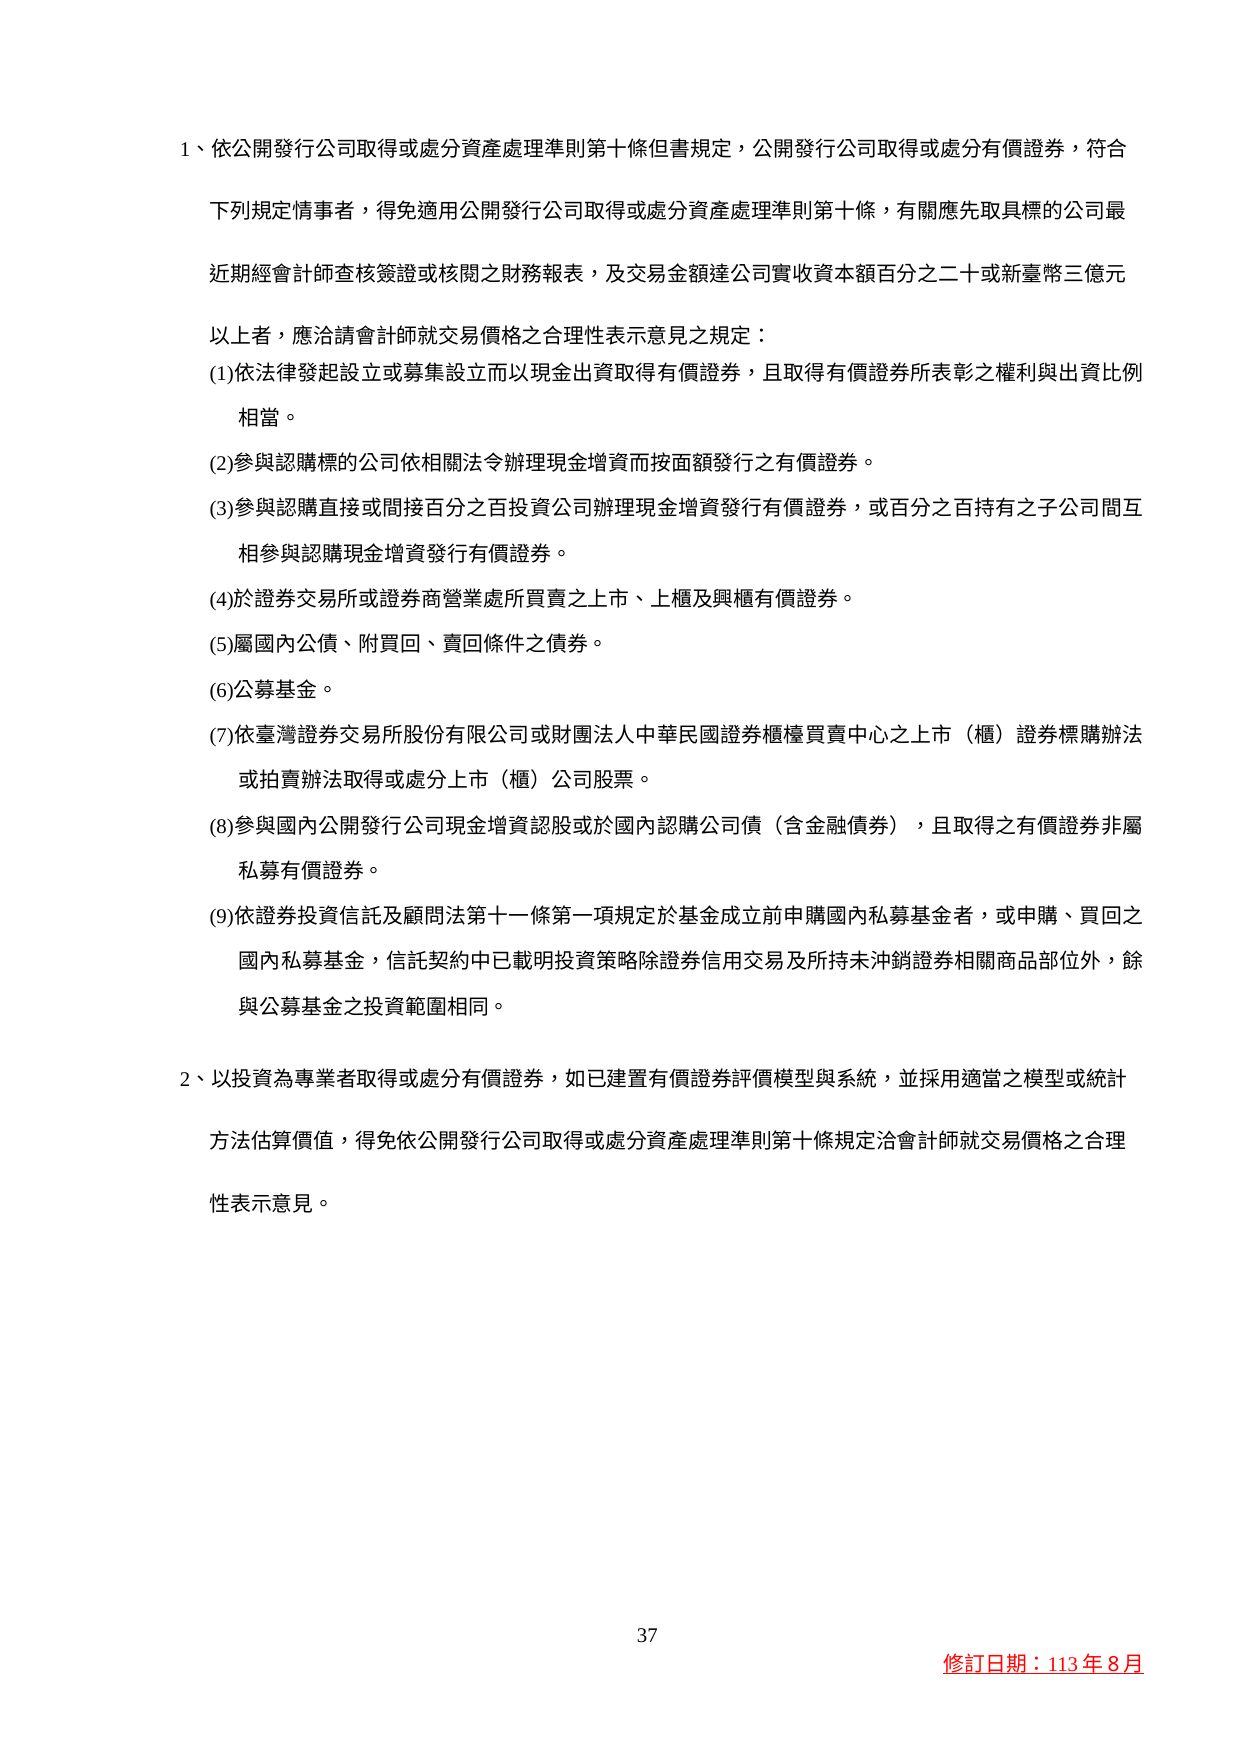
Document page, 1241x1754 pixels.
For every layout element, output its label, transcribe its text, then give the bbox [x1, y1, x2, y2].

text (8)參與國內公開發行公司現金增資認股或於國內認購公司債（含金融債券），且取得之有價證券非屬私募有價證券。 [209, 809, 1144, 884]
text (7)依臺灣證券交易所股份有限公司或財團法人中華民國證券櫃檯買賣中心之上市（櫃）證券標購辦法或拍賣辦法取得或處分上市（櫃）公司股票。 [209, 718, 1144, 794]
text (1)依法律發起設立或募集設立而以現金出資取得有價證券，且取得有價證券所表彰之權利與出資比例相當。 [209, 356, 1144, 431]
text (5)屬國內公債、附買回、賣回條件之債券。 [209, 628, 1144, 658]
text (2)參與認購標的公司依相關法令辦理現金增資而按面額發行之有價證券。 [209, 446, 1144, 477]
text (3)參與認購直接或間接百分之百投資公司辦理現金增資發行有價證券，或百分之百持有之子公司間互相參與認購現金增資發行有價證券。 [209, 492, 1144, 567]
text (9)依證券投資信託及顧問法第十一條第一項規定於基金成立前申購國內私募基金者，或申購、買回之國內私募基金，信託契約中已載明投資策略除證券信用交易及所持未沖銷證券相關商品部位外，餘與公募基金之投資範圍相同。 [209, 899, 1144, 1020]
text (4)於證券交易所或證券商營業處所買賣之上市、上櫃及興櫃有價證券。 [209, 582, 1144, 612]
text (6)公募基金。 [209, 673, 1144, 703]
text 1、依公開發行公司取得或處分資產處理準則第十條但書規定，公開發行公司取得或處分有價證券，符合下列規定情事者，得免適用公開發行公司取得或處分資產處理準則第十條，有關應先取具標的公司最近期經會計師查核簽證或核閱之財務報表，及交易金額達公司實收資本額百分之二十或新臺幣三億元以上者，應洽請會計師就交易價格之合理性表示意見之規定： [179, 106, 1144, 356]
text 2、以投資為專業者取得或處分有價證券，如已建置有價證券評價模型與系統，並採用適當之模型或統計方法估算價值，得免依公開發行公司取得或處分資產處理準則第十條規定洽會計師就交易價格之合理性表示意見。 [179, 1035, 1144, 1223]
